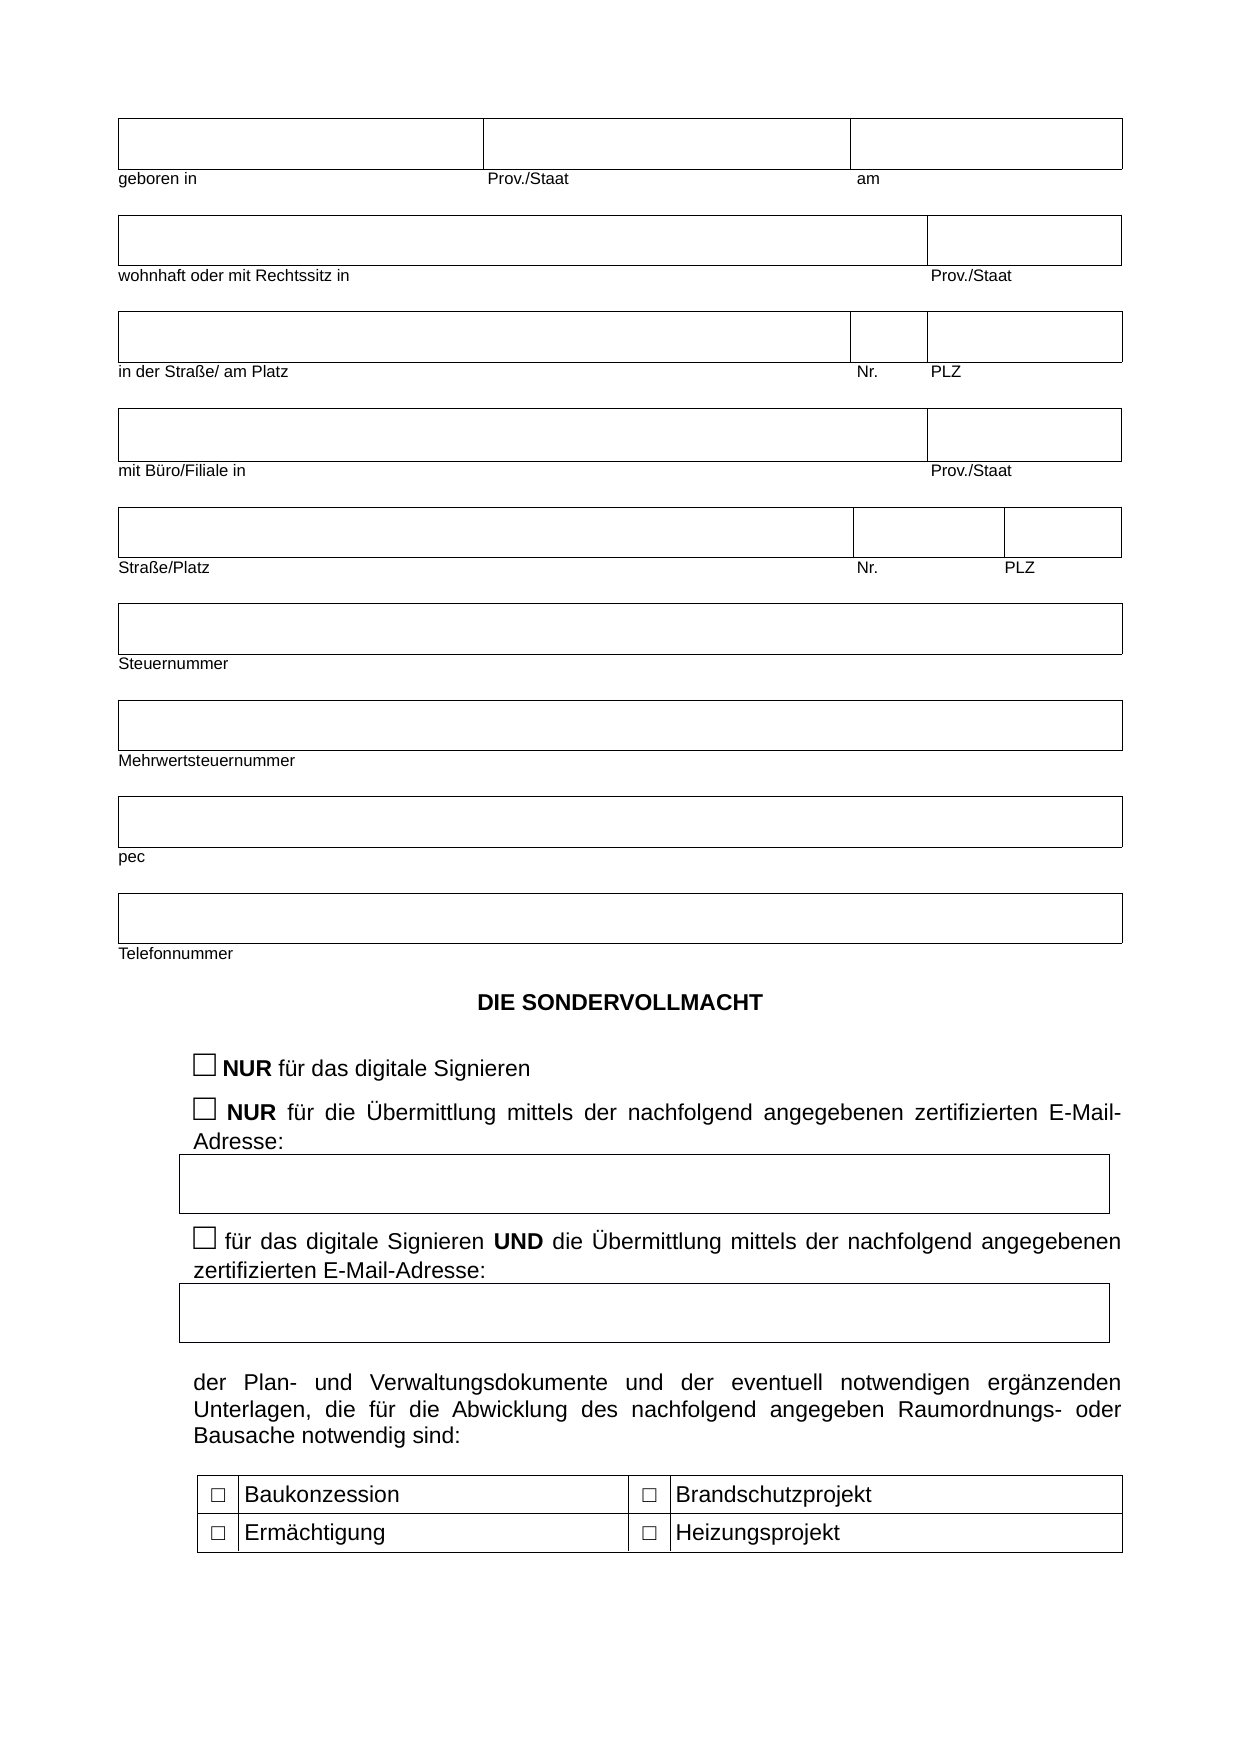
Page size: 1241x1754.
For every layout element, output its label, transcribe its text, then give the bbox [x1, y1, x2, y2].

table_header [119, 604, 1122, 653]
text Straße/Platz Nr. PLZ [118, 558, 1122, 577]
table_header Brandschutzprojekt [671, 1476, 1122, 1513]
table_header [928, 312, 1122, 361]
text wohnhaft oder mit Rechtssitz in Prov./Staat [118, 266, 1122, 285]
table_cell Heizungsprojekt [671, 1514, 1122, 1551]
table_header [119, 216, 927, 265]
text □ NUR für die Übermittlung mittels der nachfolgend angegebenen zertifizierten E-Mail-Adresse: [193, 1085, 1122, 1154]
table_header [180, 1155, 1109, 1213]
table_header Baukonzession [239, 1476, 628, 1513]
text Mehrwertsteuernummer [118, 751, 1122, 770]
table_header [851, 312, 927, 361]
table_header [119, 312, 850, 361]
table_header □ [629, 1476, 670, 1513]
table_header [851, 119, 1122, 168]
text der Plan- und Verwaltungsdokumente und der eventuell notwendigen ergänzenden Unterlagen, die für die Abwicklung des nachfolgend angegeben Raumordnungs- oder Bausache notwendig sind: [193, 1369, 1122, 1448]
table_header [180, 1284, 1109, 1342]
table_header [854, 508, 1004, 557]
text □ für das digitale Signieren UND die Übermittlung mittels der nachfolgend angegebenen zertifizierten E-Mail-Adresse: [193, 1214, 1122, 1283]
text Telefonnummer [118, 944, 1122, 963]
table_header [119, 797, 1122, 846]
table_header [119, 701, 1122, 750]
text geboren in Prov./Staat am [118, 170, 1122, 188]
table_cell □ [198, 1514, 238, 1551]
text DIE SONDERVOLLMACHT [118, 989, 1122, 1015]
table_header [1005, 508, 1121, 557]
text □ NUR für das digitale Signieren [193, 1042, 1122, 1085]
table_header [484, 119, 850, 168]
table_header [928, 409, 1121, 461]
table_header □ [198, 1476, 238, 1513]
table_header [119, 894, 1122, 943]
table_header [119, 508, 853, 557]
text mit Büro/Filiale in Prov./Staat [118, 462, 1122, 480]
text pec [118, 848, 1122, 866]
table_header [119, 119, 483, 168]
table_cell Ermächtigung [239, 1514, 628, 1551]
text Steuernummer [118, 655, 1122, 673]
table_header [119, 409, 927, 461]
text in der Straße/ am Platz Nr. PLZ [118, 363, 1122, 381]
table_cell □ [629, 1514, 670, 1551]
table_header [928, 216, 1121, 265]
